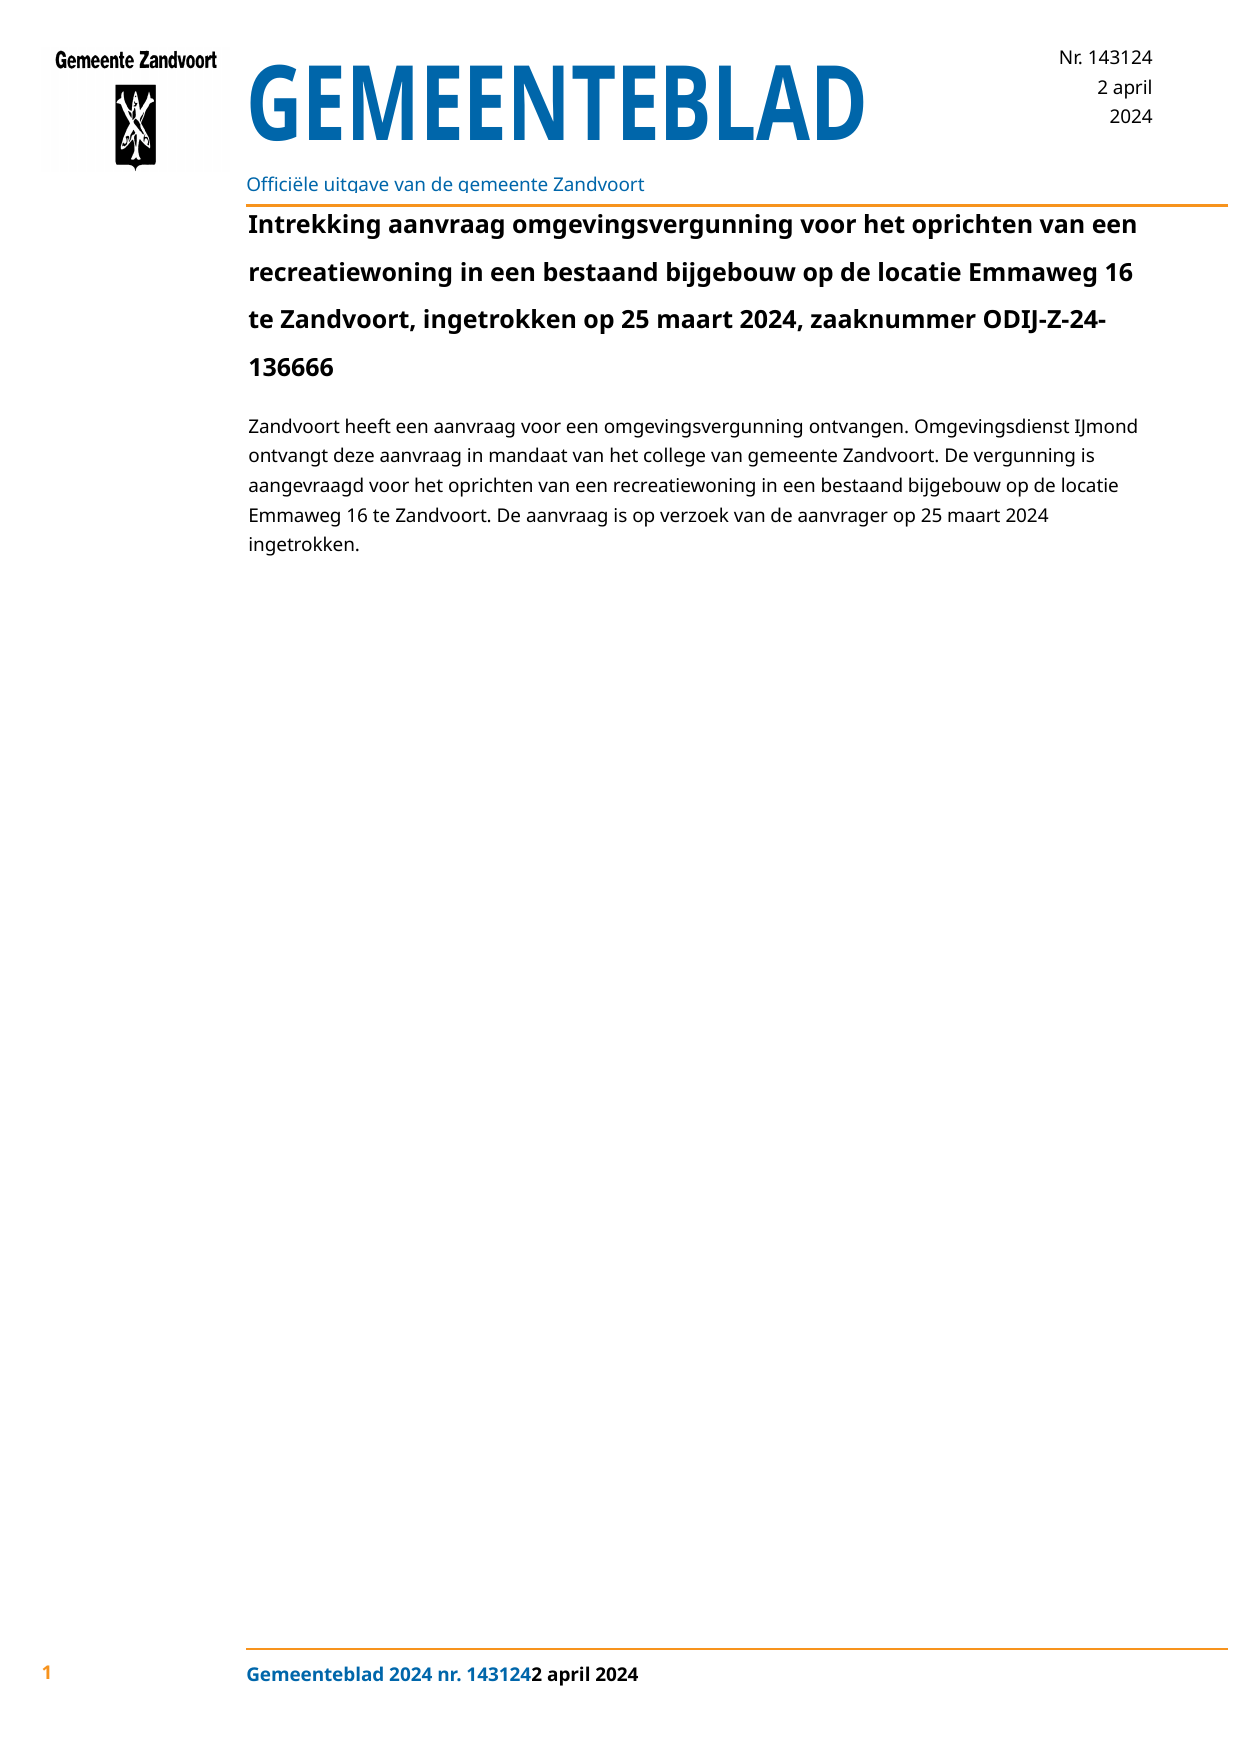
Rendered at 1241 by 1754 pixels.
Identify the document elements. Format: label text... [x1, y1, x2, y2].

text Intrekking aanvraag omgevingsvergunning voor het oprichten van een recreatiewoning in een bestaand bijgebouw op de locatie Emmaweg 16 te Zandvoort, ingetrokken op 25 maart 2024, zaaknummer ODIJ-Z-24-136666 [248, 207, 1152, 384]
picture [41, 47, 231, 172]
text Zandvoort heeft een aanvraag voor een omgevingsvergunning ontvangen. Omgevingsdienst IJmond ontvangt deze aanvraag in mandaat van het college van gemeente Zandvoort. De vergunning is aangevraagd voor het oprichten van een recreatiewoning in een bestaand bijgebouw op de locatie Emmaweg 16 te Zandvoort. De aanvraag is op verzoek van de aanvrager op 25 maart 2024 ingetrokken. [248, 413, 1152, 557]
